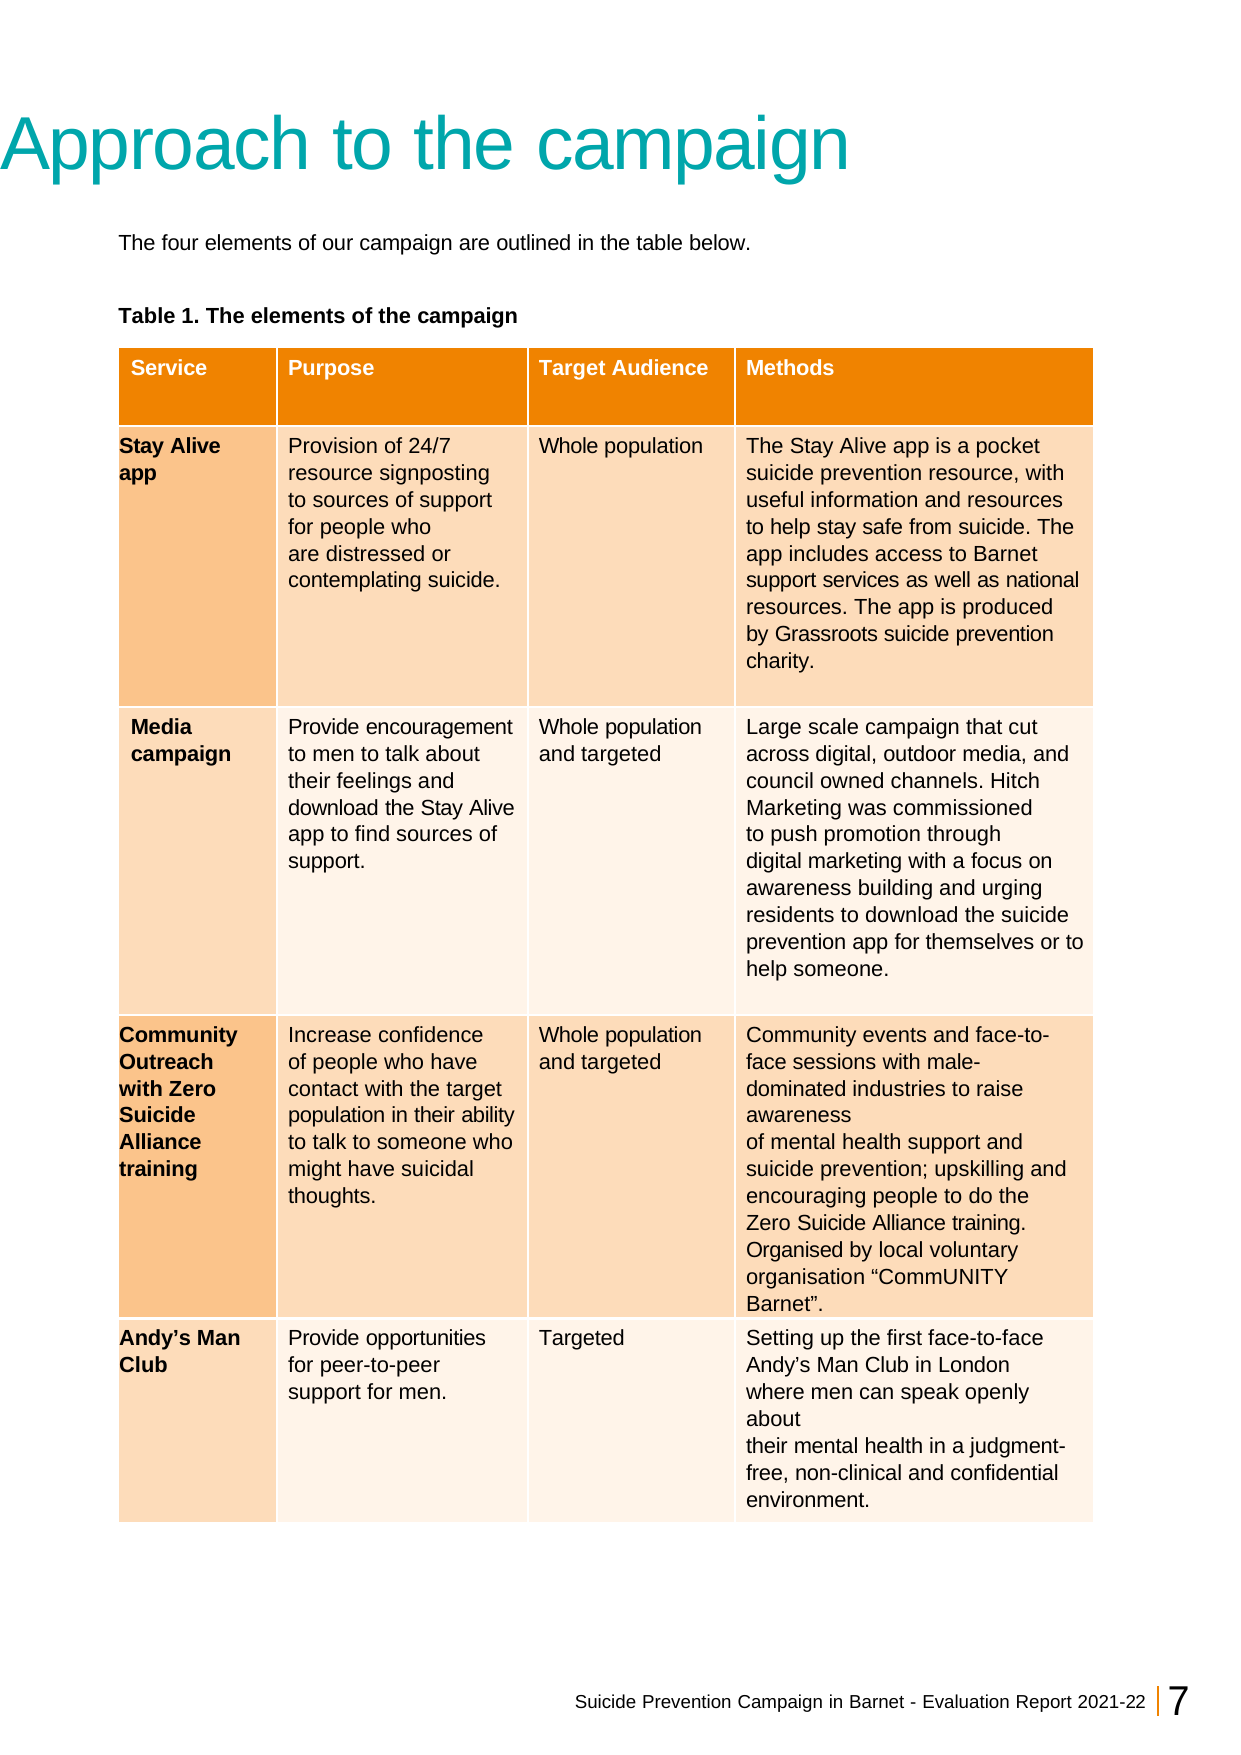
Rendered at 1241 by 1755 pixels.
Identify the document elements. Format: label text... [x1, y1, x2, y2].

table_header Service [119, 348, 276, 425]
table_cell Targeted [529, 1320, 734, 1522]
table_cell Provision of 24/7 resource signposting to sources of support for people who are distressed or contemplating suicide. [278, 427, 527, 706]
subtitle Approach to the campaign [0, 99, 1228, 186]
table_header Target Audience [529, 348, 734, 425]
table_cell Andy’s Man Club [119, 1320, 276, 1522]
table_cell Stay Alive app [119, 427, 276, 706]
table_cell Whole population [529, 427, 734, 706]
table_cell Media campaign [119, 708, 276, 1014]
table_header Methods [736, 348, 1093, 425]
table_cell Community events and face-to- face sessions with male-dominated industries to raise awareness of mental health support and suicide prevention; upskilling and encouraging people to do the Zero Suicide Alliance training. Organised by local voluntary organisation “CommUNITY Barnet”. [736, 1016, 1093, 1317]
table_cell Setting up the first face-to-face Andy’s Man Club in London where men can speak openly about their mental health in a judgment- free, non-clinical and confidential environment. [736, 1320, 1093, 1522]
table_cell Provide opportunities for peer-to-peer support for men. [278, 1320, 527, 1522]
text Table 1. The elements of the campaign [118, 303, 1228, 328]
table_cell Provide encouragement to men to talk about their feelings and download the Stay Alive app to find sources of support. [278, 708, 527, 1014]
table_cell Whole population and targeted [529, 708, 734, 1014]
table_header Purpose [278, 348, 527, 425]
table_cell Whole population and targeted [529, 1016, 734, 1317]
table_cell Community Outreach with Zero Suicide Alliance training [119, 1016, 276, 1317]
table_cell Increase confidence of people who have contact with the target population in their ability to talk to someone who might have suicidal thoughts. [278, 1016, 527, 1317]
table_cell Large scale campaign that cut across digital, outdoor media, and council owned channels. Hitch Marketing was commissioned to push promotion through digital marketing with a focus on awareness building and urging residents to download the suicide prevention app for themselves or to help someone. [736, 708, 1093, 1014]
table_cell The Stay Alive app is a pocket suicide prevention resource, with useful information and resources to help stay safe from suicide. The app includes access to Barnet support services as well as national resources. The app is produced by Grassroots suicide prevention charity. [736, 427, 1093, 706]
text The four elements of our campaign are outlined in the table below. [118, 229, 1228, 255]
